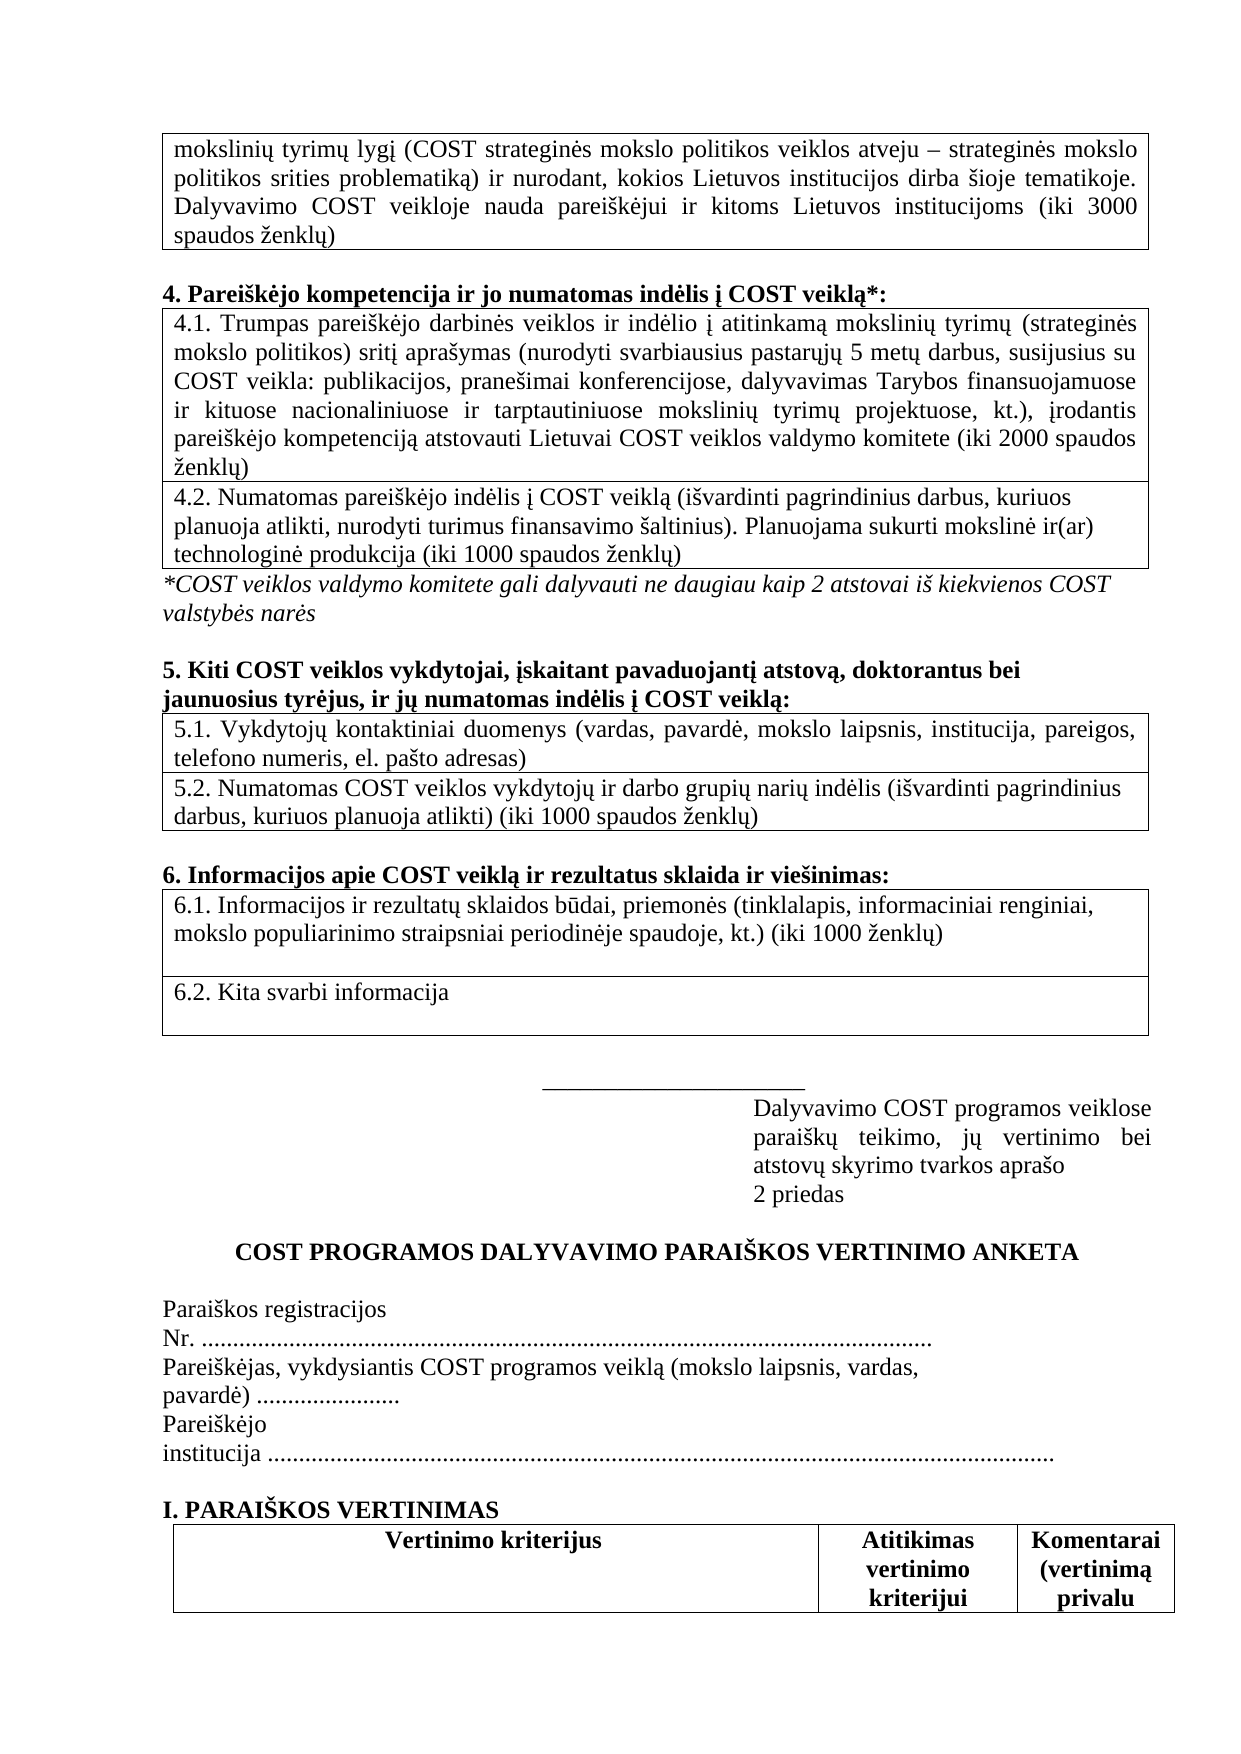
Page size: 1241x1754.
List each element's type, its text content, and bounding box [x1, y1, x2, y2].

table_header Atitikimas vertinimo kriterijui [819, 1525, 1017, 1612]
table_header Vertinimo kriterijus [174, 1525, 818, 1612]
table_header 5.1. Vykdytojų kontaktiniai duomenys (vardas, pavardė, mokslo laipsnis, institucija, pareigos, telefono numeris, el. pašto adresas) [163, 714, 1148, 772]
text Paraiškos registracijos Nr. ..................................................................................................................... [162, 1294, 1152, 1352]
table_cell 4.2. Numatomas pareiškėjo indėlis į COST veiklą (išvardinti pagrindinius darbus, kuriuos planuoja atlikti, nurodyti turimus finansavimo šaltinius). Planuojama sukurti mokslinė ir(ar) technologinė produkcija (iki 1000 spaudos ženklų) [163, 482, 1148, 568]
text 2 priedas [162, 1179, 1152, 1208]
text Pareiškėjo institucija .............................................................................................................................. [162, 1409, 1152, 1467]
text COST PROGRAMOS DALYVAVIMO PARAIŠKOS VERTINIMO ANKETA [162, 1237, 1152, 1266]
text jaunuosius tyrėjus, ir jų numatomas indėlis į COST veiklą: [162, 684, 1152, 713]
text Dalyvavimo COST programos veiklose paraiškų teikimo, jų vertinimo bei atstovų skyrimo tvarkos aprašo [753, 1093, 1152, 1179]
table_cell 6.2. Kita svarbi informacija [163, 977, 1148, 1034]
text *COST veiklos valdymo komitete gali dalyvauti ne daugiau kaip 2 atstovai iš kiekvienos COST valstybės narės [162, 569, 1152, 627]
text I. PARAIŠKOS VERTINIMAS [162, 1496, 1152, 1524]
text 6. Informacijos apie COST veiklą ir rezultatus sklaida ir viešinimas: [162, 860, 1152, 889]
table_header Komentarai (vertinimą privalu [1018, 1525, 1174, 1612]
text _____________________ [162, 1064, 1152, 1093]
text 4. Pareiškėjo kompetencija ir jo numatomas indėlis į COST veiklą*: [162, 279, 1152, 307]
text Pareiškėjas, vykdysiantis COST programos veiklą (mokslo laipsnis, vardas, pavardė) ....................... [162, 1352, 1152, 1409]
table_header 4.1. Trumpas pareiškėjo darbinės veiklos ir indėlio į atitinkamą mokslinių tyrimų (strateginės mokslo politikos) sritį aprašymas (nurodyti svarbiausius pastarųjų 5 metų darbus, susijusius su COST veikla: publikacijos, pranešimai konferencijose, dalyvavimas Tarybos finansuojamuose ir kituose nacionaliniuose ir tarptautiniuose mokslinių tyrimų projektuose, kt.), įrodantis pareiškėjo kompetenciją atstovauti Lietuvai COST veiklos valdymo komitete (iki 2000 spaudos ženklų) [163, 309, 1148, 481]
text 5. Kiti COST veiklos vykdytojai, įskaitant pavaduojantį atstovą, doktorantus bei [162, 656, 1152, 684]
table_cell 5.2. Numatomas COST veiklos vykdytojų ir darbo grupių narių indėlis (išvardinti pagrindinius darbus, kuriuos planuoja atlikti) (iki 1000 spaudos ženklų) [163, 773, 1148, 830]
table_header 6.1. Informacijos ir rezultatų sklaidos būdai, priemonės (tinklalapis, informaciniai renginiai, mokslo populiarinimo straipsniai periodinėje spaudoje, kt.) (iki 1000 ženklų) [163, 890, 1148, 976]
table_cell mokslinių tyrimų lygį (COST strateginės mokslo politikos veiklos atveju – strateginės mokslo politikos srities problematiką) ir nurodant, kokios Lietuvos institucijos dirba šioje tematikoje. Dalyvavimo COST veikloje nauda pareiškėjui ir kitoms Lietuvos institucijoms (iki 3000 spaudos ženklų) [163, 134, 1148, 249]
